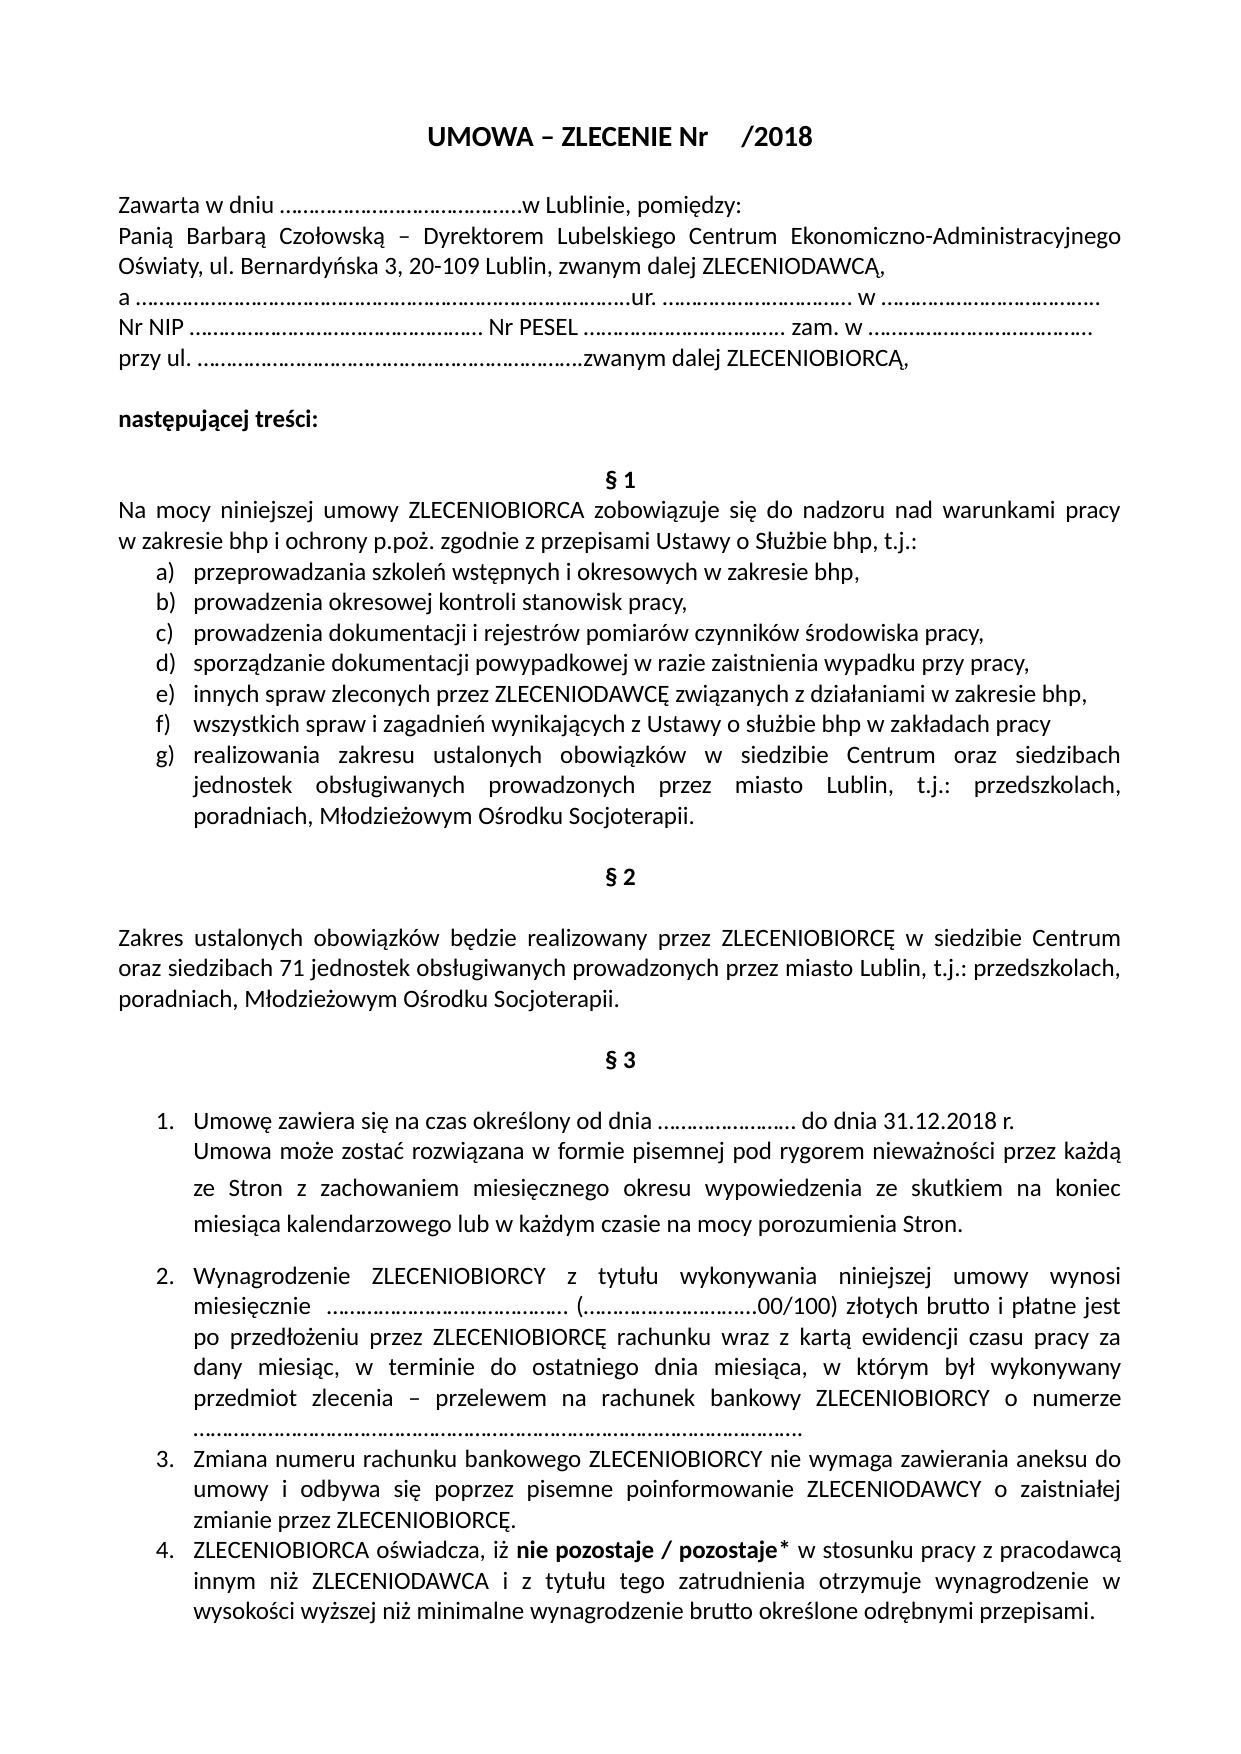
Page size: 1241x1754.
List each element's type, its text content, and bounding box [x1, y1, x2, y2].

list Umowa może zostać rozwiązana w formie pisemnej pod rygorem nieważności przez każdą ze Stron z zachowaniem miesięcznego okresu wypowiedzenia ze skutkiem na koniec miesiąca kalendarzowego lub w każdym czasie na mocy porozumienia Stron. [156, 1136, 1122, 1239]
list wszystkich spraw i zagadnień wynikających z Ustawy o służbie bhp w zakładach pracy [156, 708, 1122, 739]
text Zawarta w dniu …………………………………...w Lublinie, pomiędzy: [118, 189, 1122, 220]
text § 1 [118, 464, 1122, 494]
text Nr NIP …………………………………………… Nr PESEL …………………………….. zam. w ………………………………… [118, 311, 1122, 342]
text § 2 [118, 861, 1122, 891]
list sporządzanie dokumentacji powypadkowej w razie zaistnienia wypadku przy pracy, [156, 647, 1122, 678]
list ZLECENIOBIORCA oświadcza, iż nie pozostaje / pozostaje* w stosunku pracy z pracodawcą innym niż ZLECENIODAWCA i z tytułu tego zatrudnienia otrzymuje wynagrodzenie w wysokości wyższej niż minimalne wynagrodzenie brutto określone odrębnymi przepisami. [156, 1534, 1122, 1626]
text § 3 [118, 1044, 1122, 1074]
text przy ul. ………………………………………………………….zwanym dalej ZLECENIOBIORCĄ, [118, 342, 1122, 372]
text następującej treści: [118, 403, 1122, 433]
list realizowania zakresu ustalonych obowiązków w siedzibie Centrum oraz siedzibach jednostek obsługiwanych prowadzonych przez miasto Lublin, t.j.: przedszkolach, poradniach, Młodzieżowym Ośrodku Socjoterapii. [156, 739, 1122, 830]
list prowadzenia okresowej kontroli stanowisk pracy, [156, 586, 1122, 617]
text Panią Barbarą Czołowską – Dyrektorem Lubelskiego Centrum Ekonomiczno-Administracyjnego Oświaty, ul. Bernardyńska 3, 20-109 Lublin, zwanym dalej ZLECENIODAWCĄ, [118, 220, 1122, 281]
list Zmiana numeru rachunku bankowego ZLECENIOBIORCY nie wymaga zawierania aneksu do umowy i odbywa się poprzez pisemne poinformowanie ZLECENIODAWCY o zaistniałej zmianie przez ZLECENIOBIORCĘ. [156, 1443, 1122, 1534]
text UMOWA – ZLECENIE Nr /2018 [118, 118, 1122, 154]
text a …………………………………………………………………………..ur. …………………………… w ……………………………….. [118, 281, 1122, 311]
text Zakres ustalonych obowiązków będzie realizowany przez ZLECENIOBIORCĘ w siedzibie Centrum oraz siedzibach 71 jednostek obsługiwanych prowadzonych przez miasto Lublin, t.j.: przedszkolach, poradniach, Młodzieżowym Ośrodku Socjoterapii. [118, 922, 1122, 1013]
list przeprowadzania szkoleń wstępnych i okresowych w zakresie bhp, [156, 556, 1122, 586]
text Na mocy niniejszej umowy ZLECENIOBIORCA zobowiązuje się do nadzoru nad warunkami pracy w zakresie bhp i ochrony p.poż. zgodnie z przepisami Ustawy o Służbie bhp, t.j.: [118, 494, 1122, 556]
list prowadzenia dokumentacji i rejestrów pomiarów czynników środowiska pracy, [156, 617, 1122, 647]
list Umowę zawiera się na czas określony od dnia …………………… do dnia 31.12.2018 r. [156, 1105, 1122, 1136]
list Wynagrodzenie ZLECENIOBIORCY z tytułu wykonywania niniejszej umowy wynosi miesięcznie …………………………………… (………………………...00/100) złotych brutto i płatne jest po przedłożeniu przez ZLECENIOBIORCĘ rachunku wraz z kartą ewidencji czasu pracy za dany miesiąc, w terminie do ostatniego dnia miesiąca, w którym był wykonywany przedmiot zlecenia – przelewem na rachunek bankowy ZLECENIOBIORCY o numerze ……………………………………………………………………………………………. [156, 1260, 1122, 1443]
list innych spraw zleconych przez ZLECENIODAWCĘ związanych z działaniami w zakresie bhp, [156, 678, 1122, 708]
